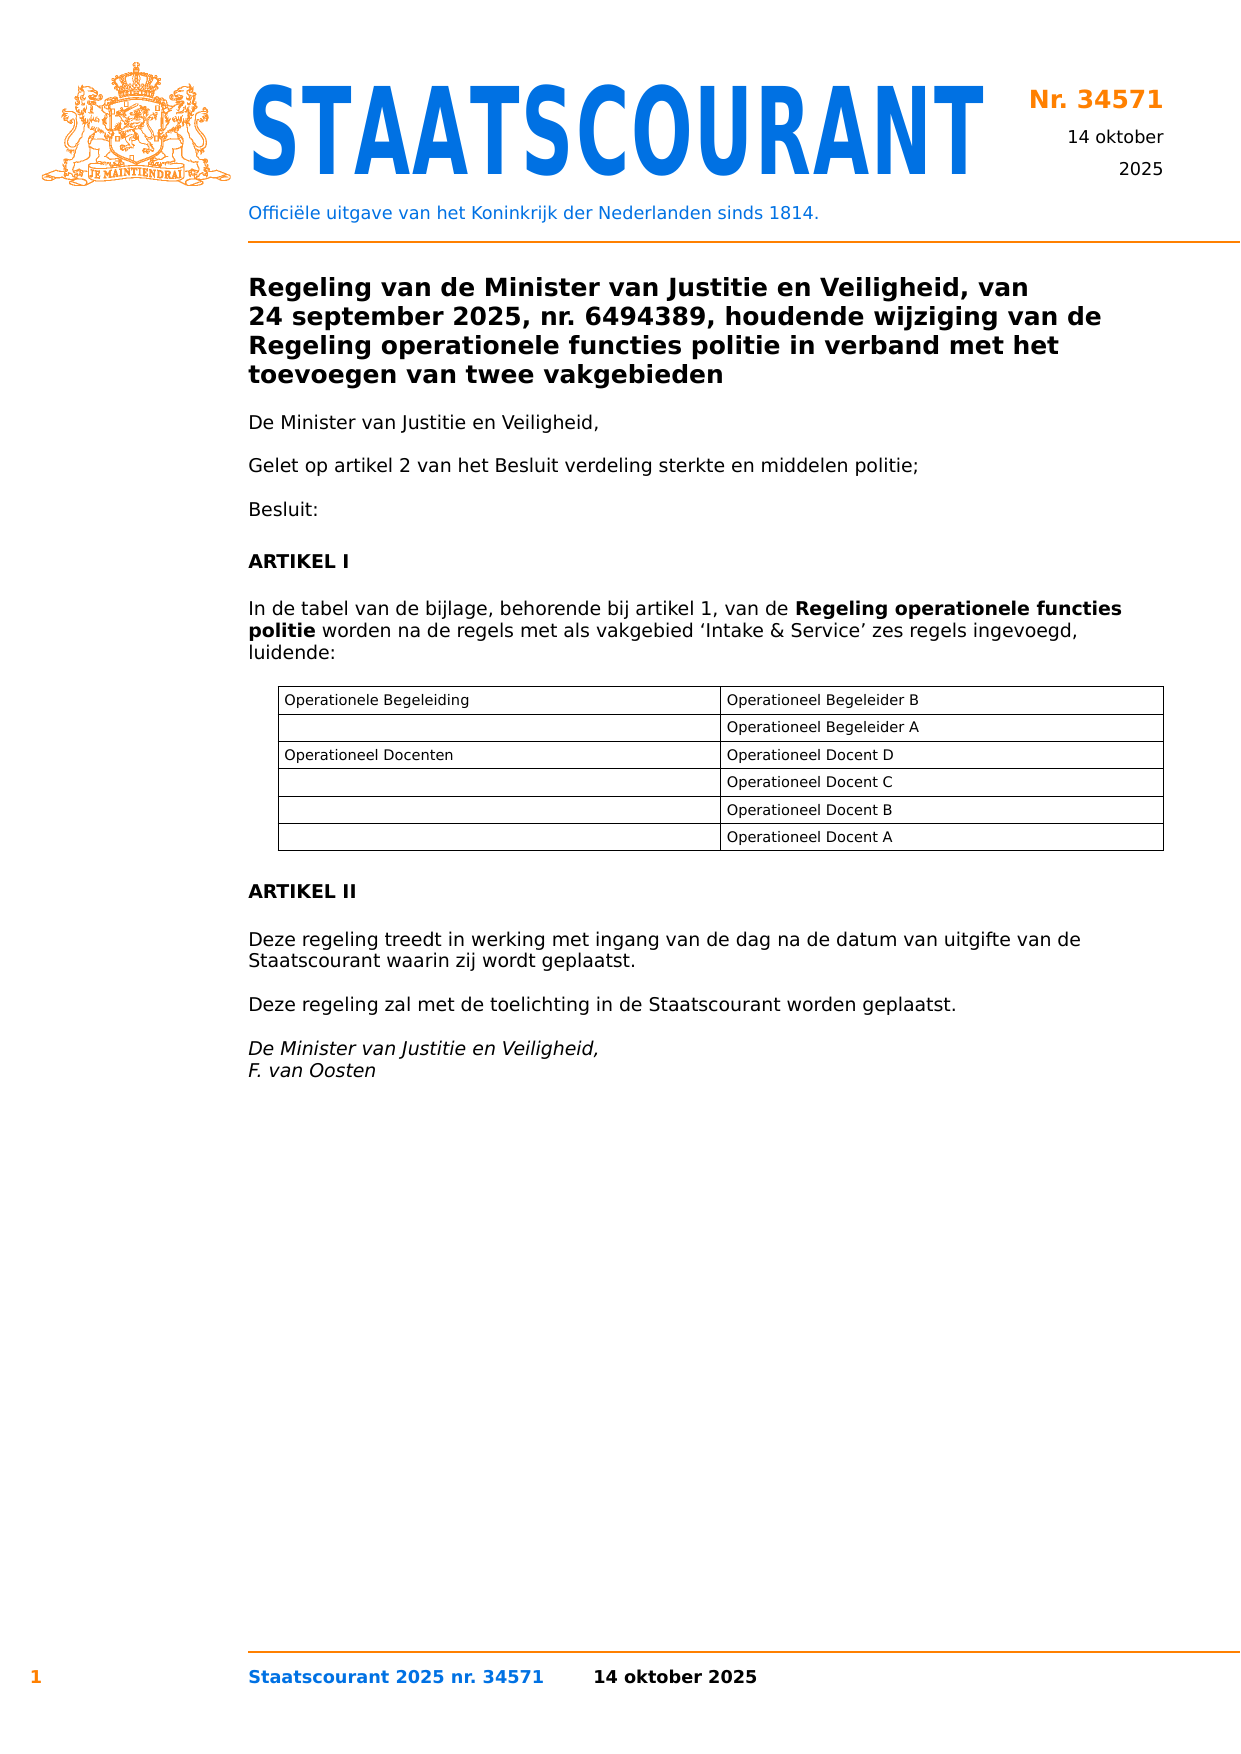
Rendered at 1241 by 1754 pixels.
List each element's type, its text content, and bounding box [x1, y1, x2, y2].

table_header Nr. 34571 [998, 62, 1240, 121]
table_cell Operationeel Docent A [721, 824, 1163, 850]
text In de tabel van de bijlage, behorende bij artikel 1, van de Regeling operationele functies politie worden na de regels met als vakgebied ‘Intake & Service’ zes regels ingevoegd, luidende: [248, 598, 1163, 664]
text Besluit: [248, 499, 1163, 521]
table_cell 2025 [998, 153, 1240, 203]
table_cell 14 oktober [998, 121, 1240, 153]
text Deze regeling treedt in werking met ingang van de dag na de datum van uitgifte van de Staatscourant waarin zij wordt geplaatst. [248, 928, 1163, 972]
table_cell [279, 797, 720, 823]
text De Minister van Justitie en Veiligheid, F. van Oosten [248, 1038, 1163, 1082]
table_cell Operationeel Begeleider A [721, 715, 1163, 741]
text Deze regeling zal met de toelichting in de Staatscourant worden geplaatst. [248, 994, 1163, 1016]
table_header Operationeel Begeleider B [721, 687, 1163, 713]
table_cell [279, 824, 720, 850]
text De Minister van Justitie en Veiligheid, [248, 412, 1163, 433]
text Gelet op artikel 2 van het Besluit verdeling sterkte en middelen politie; [248, 455, 1163, 477]
table_cell Operationeel Docenten [279, 742, 720, 768]
table_cell [279, 715, 720, 741]
table_header Operationele Begeleiding [279, 687, 720, 713]
subtitle Regeling van de Minister van Justitie en Veiligheid, van 24 september 2025, nr. 6494389, houdende wijziging van de Regeling operationele functies politie in verband met het toevoegen van twee vakgebieden [248, 273, 1163, 390]
table_cell Operationeel Docent D [721, 742, 1163, 768]
subtitle ARTIKEL I [248, 551, 1163, 573]
subtitle ARTIKEL II [248, 881, 1163, 903]
table_cell Operationeel Docent C [721, 769, 1163, 796]
table_header [25, 62, 248, 241]
table_cell Officiële uitgave van het Koninkrijk der Nederlanden sinds 1814. [248, 203, 1240, 241]
table_cell Operationeel Docent B [721, 797, 1163, 823]
table_cell [279, 769, 720, 796]
table_header STAATSCOURANT [248, 62, 998, 203]
picture [41, 62, 231, 186]
